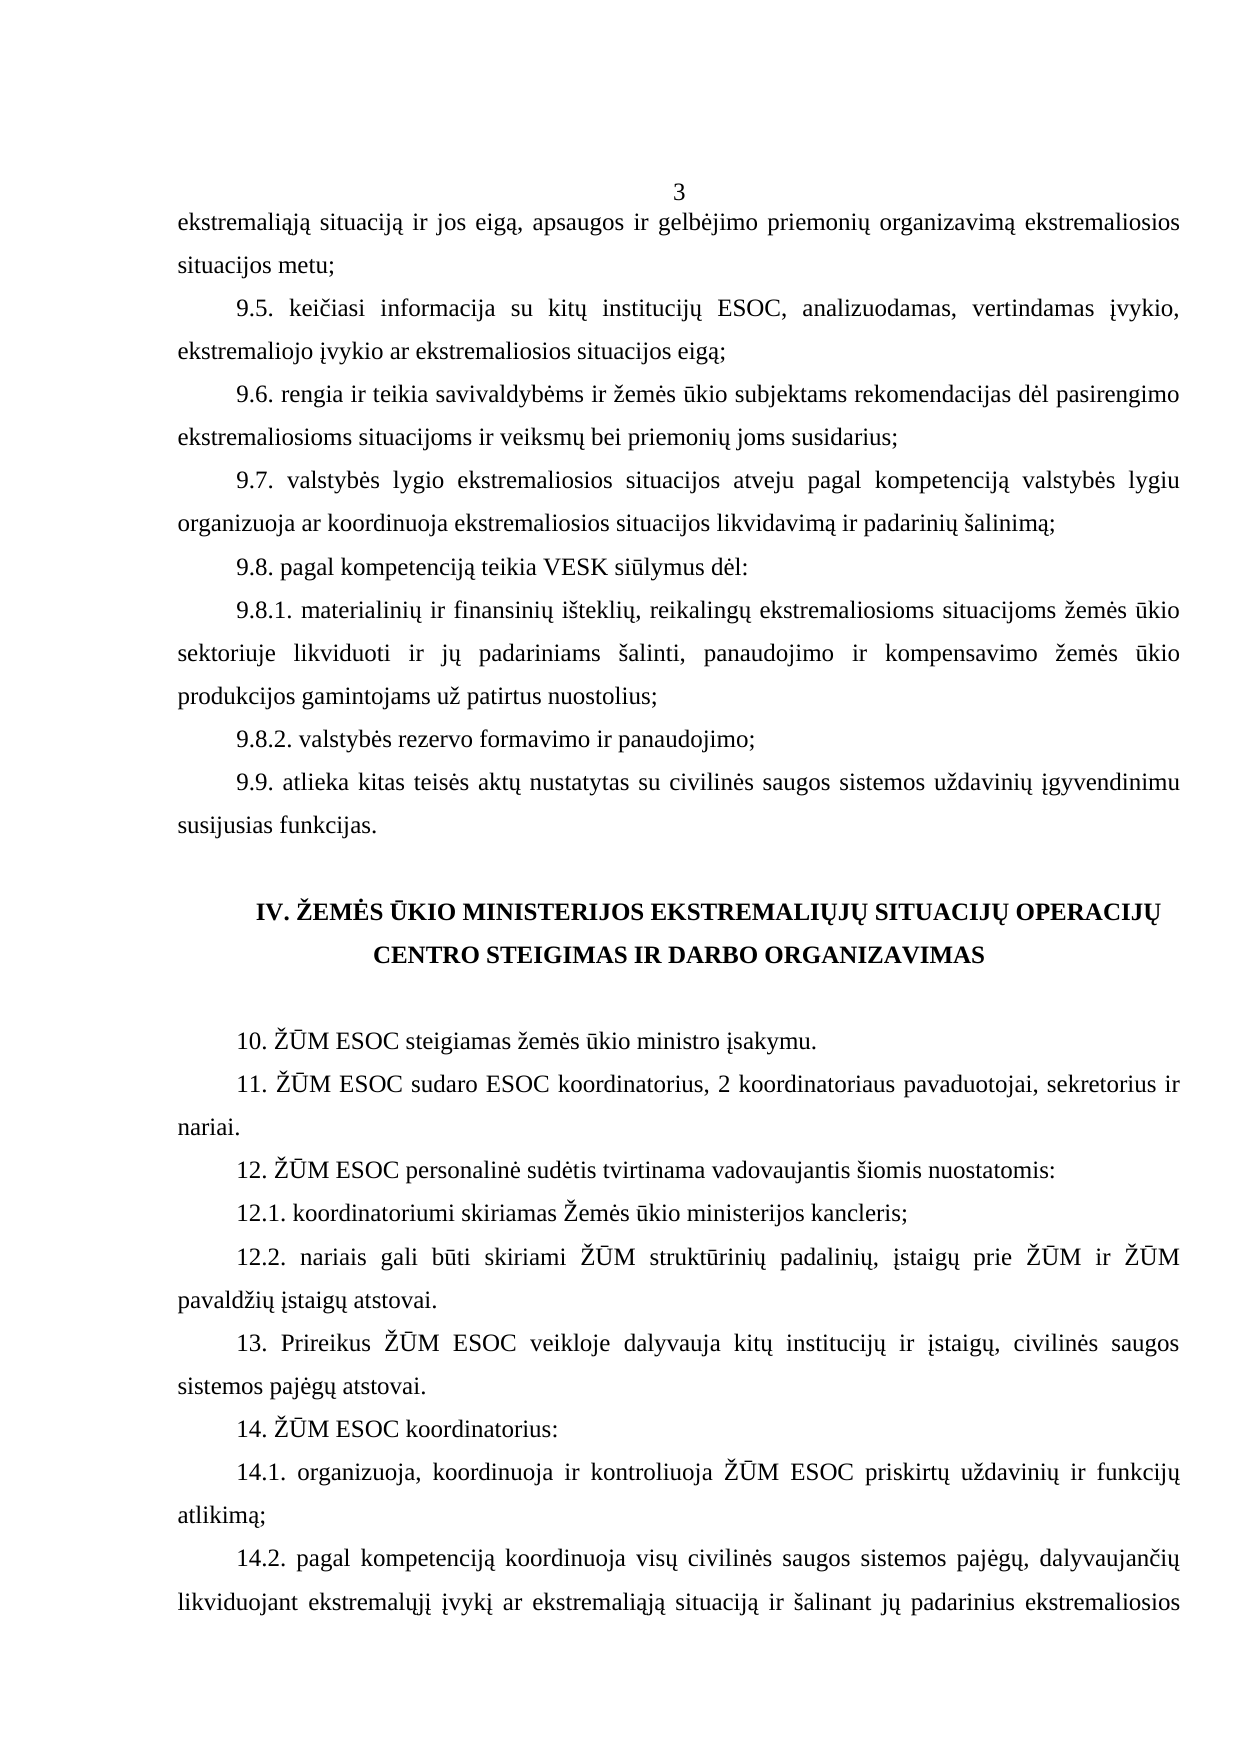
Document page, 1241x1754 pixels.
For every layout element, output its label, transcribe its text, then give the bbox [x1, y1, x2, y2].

text IV. ŽEMĖS ŪKIO MINISTERIJOS EKSTREMALIŲJŲ SITUACIJŲ OPERACIJŲ CENTRO STEIGIMAS IR DARBO ORGANIZAVIMAS [177, 897, 1181, 968]
text 9.8.1. materialinių ir finansinių išteklių, reikalingų ekstremaliosioms situacijoms žemės ūkio sektoriuje likviduoti ir jų padariniams šalinti, panaudojimo ir kompensavimo žemės ūkio produkcijos gamintojams už patirtus nuostolius; [177, 595, 1181, 710]
text 11. ŽŪM ESOC sudaro ESOC koordinatorius, 2 koordinatoriaus pavaduotojai, sekretorius ir nariai. [177, 1069, 1181, 1141]
text 13. Prireikus ŽŪM ESOC veikloje dalyvauja kitų institucijų ir įstaigų, civilinės saugos sistemos pajėgų atstovai. [177, 1328, 1181, 1400]
text 9.5. keičiasi informacija su kitų institucijų ESOC, analizuodamas, vertindamas įvykio, ekstremaliojo įvykio ar ekstremaliosios situacijos eigą; [177, 293, 1181, 365]
text 9.7. valstybės lygio ekstremaliosios situacijos atveju pagal kompetenciją valstybės lygiu organizuoja ar koordinuoja ekstremaliosios situacijos likvidavimą ir padarinių šalinimą; [177, 465, 1181, 537]
text 14. ŽŪM ESOC koordinatorius: [177, 1414, 1181, 1443]
text 12.1. koordinatoriumi skiriamas Žemės ūkio ministerijos kancleris; [177, 1198, 1181, 1227]
text 14.1. organizuoja, koordinuoja ir kontroliuoja ŽŪM ESOC priskirtų uždavinių ir funkcijų atlikimą; [177, 1457, 1181, 1529]
text ekstremaliąją situaciją ir jos eigą, apsaugos ir gelbėjimo priemonių organizavimą ekstremaliosios situacijos metu; [177, 207, 1181, 278]
text 9.9. atlieka kitas teisės aktų nustatytas su civilinės saugos sistemos uždavinių įgyvendinimu susijusias funkcijas. [177, 767, 1181, 839]
text 12.2. nariais gali būti skiriami ŽŪM struktūrinių padalinių, įstaigų prie ŽŪM ir ŽŪM pavaldžių įstaigų atstovai. [177, 1242, 1181, 1313]
text 9.6. rengia ir teikia savivaldybėms ir žemės ūkio subjektams rekomendacijas dėl pasirengimo ekstremaliosioms situacijoms ir veiksmų bei priemonių joms susidarius; [177, 379, 1181, 451]
text 14.2. pagal kompetenciją koordinuoja visų civilinės saugos sistemos pajėgų, dalyvaujančių likviduojant ekstremalųjį įvykį ar ekstremaliąją situaciją ir šalinant jų padarinius ekstremaliosios [177, 1543, 1181, 1615]
text 10. ŽŪM ESOC steigiamas žemės ūkio ministro įsakymu. [177, 1026, 1181, 1055]
text 9.8. pagal kompetenciją teikia VESK siūlymus dėl: [177, 552, 1181, 580]
text 9.8.2. valstybės rezervo formavimo ir panaudojimo; [177, 724, 1181, 753]
text 12. ŽŪM ESOC personalinė sudėtis tvirtinama vadovaujantis šiomis nuostatomis: [177, 1155, 1181, 1184]
